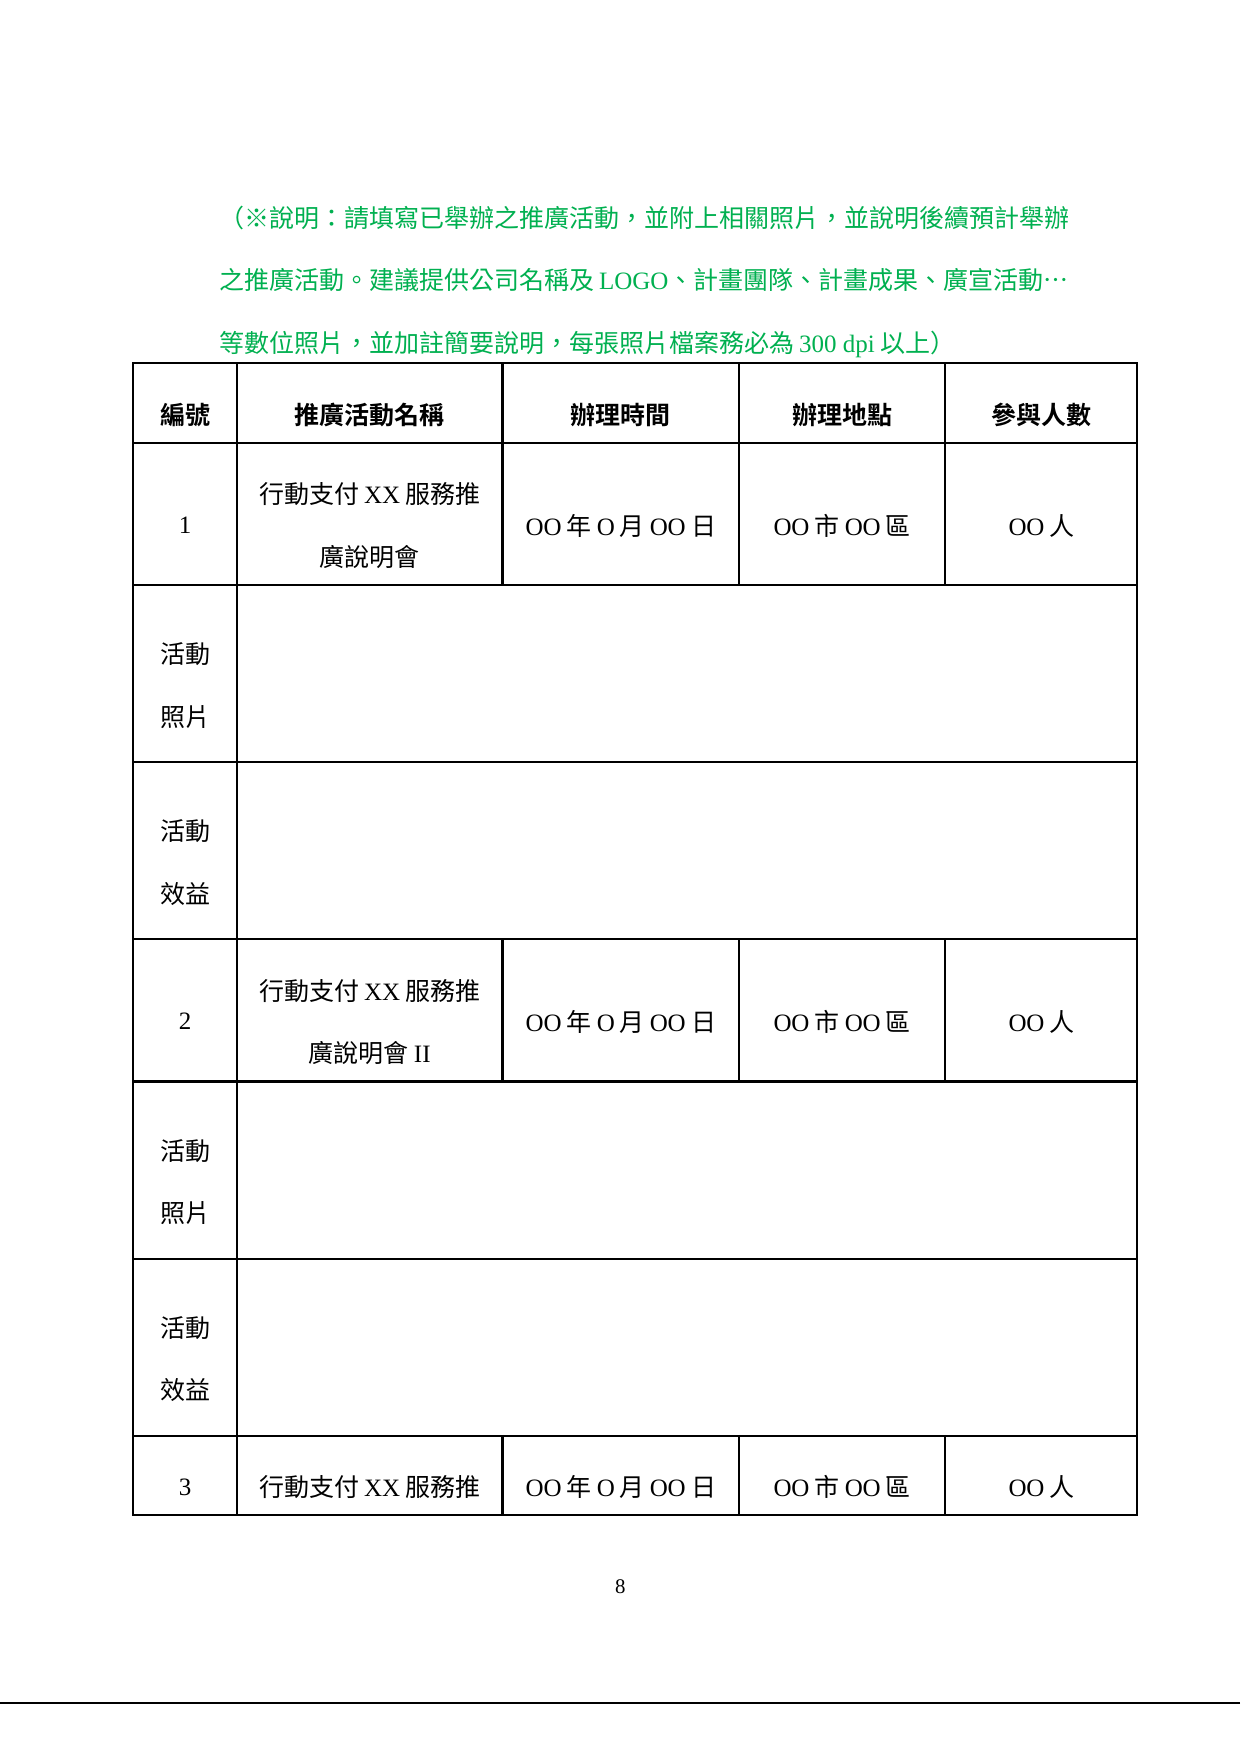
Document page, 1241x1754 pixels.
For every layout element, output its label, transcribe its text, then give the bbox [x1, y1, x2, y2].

table_cell 活動照片 [134, 586, 236, 761]
table_cell OO人 [946, 1437, 1136, 1514]
table_cell OO年O月OO日 [504, 1437, 738, 1514]
table_cell 2 [134, 940, 236, 1080]
table_header 編號 [134, 364, 236, 442]
table_cell 活動效益 [134, 763, 236, 938]
table_cell [238, 1260, 1136, 1435]
table_cell OO市OO區 [740, 940, 944, 1080]
table_cell [238, 586, 1136, 761]
table_cell 3 [134, 1437, 236, 1514]
table_cell OO年O月OO日 [504, 444, 738, 584]
text （※說明：請填寫已舉辦之推廣活動，並附上相關照片，並說明後續預計舉辦之推廣活動。建議提供公司名稱及LOGO、計畫團隊、計畫成果、廣宣活動…等數位照片，並加註簡要說明，每張照片檔案務必為300 dpi以上） [219, 175, 1093, 362]
table_header 參與人數 [946, 364, 1136, 442]
table_cell OO人 [946, 940, 1136, 1080]
table_cell 行動支付XX服務推 [238, 1437, 501, 1514]
table_cell OO市OO區 [740, 444, 944, 584]
table_cell OO年O月OO日 [504, 940, 738, 1080]
table_cell 活動效益 [134, 1260, 236, 1435]
table_cell 活動照片 [134, 1083, 236, 1257]
table_cell 行動支付XX服務推廣說明會II [238, 940, 501, 1080]
table_cell 1 [134, 444, 236, 584]
table_header 推廣活動名稱 [238, 364, 501, 442]
table_cell OO人 [946, 444, 1136, 584]
table_cell 行動支付XX服務推廣說明會 [238, 444, 501, 584]
table_cell [238, 763, 1136, 938]
table_cell [238, 1083, 1136, 1257]
table_header 辦理時間 [504, 364, 738, 442]
table_header 辦理地點 [740, 364, 944, 442]
table_cell OO市OO區 [740, 1437, 944, 1514]
